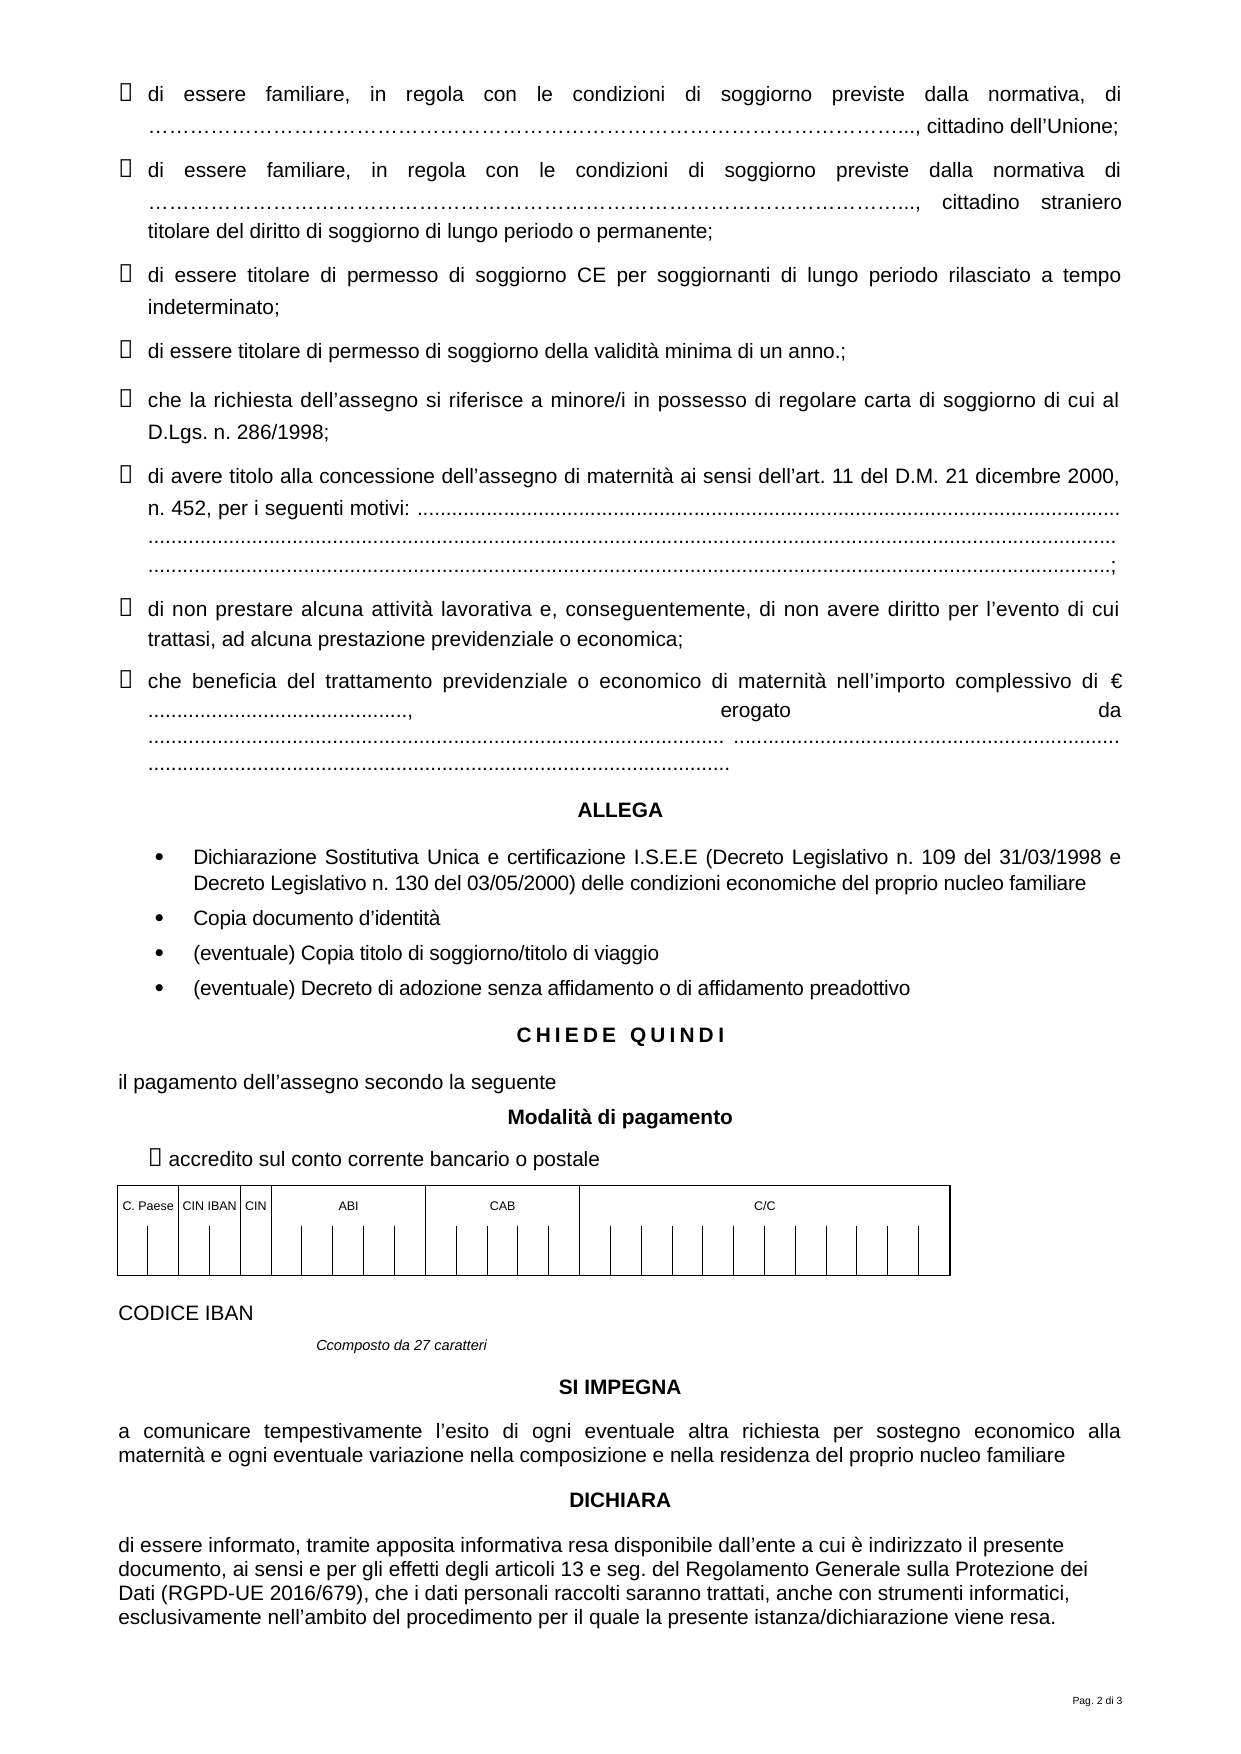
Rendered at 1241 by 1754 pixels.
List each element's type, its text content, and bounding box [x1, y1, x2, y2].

table_cell [734, 1226, 764, 1274]
text  di essere titolare di permesso di soggiorno della validità minima di un anno.; [118, 332, 1122, 366]
table_cell [580, 1226, 610, 1274]
table_cell [457, 1226, 487, 1274]
table_cell [888, 1226, 918, 1274]
text  che la richiesta dell’assegno si riferisce a minore/i in possesso di regolare carta di soggiorno di cui al D.Lgs. n. 286/1998; [118, 381, 1122, 443]
text  di essere familiare, in regola con le condizioni di soggiorno previste dalla normativa di ………………………………………………………………………………………………..., cittadino straniero titolare del diritto di soggiorno di lungo periodo o permanente; [118, 151, 1122, 242]
text DICHIARA [118, 1488, 1122, 1512]
text  accredito sul conto corrente bancario o postale [148, 1139, 1122, 1173]
table_header CAB [426, 1186, 579, 1226]
text  di essere familiare, in regola con le condizioni di soggiorno previste dalla normativa, di ………………………………………………………………………………………………..., cittadino dell’Unione; [118, 75, 1122, 138]
list (eventuale) Copia titolo di soggiorno/titolo di viaggio [156, 941, 1122, 965]
table_cell [488, 1226, 517, 1274]
table_cell [703, 1226, 733, 1274]
table_header C/C [580, 1186, 949, 1226]
table_cell [148, 1226, 178, 1274]
table_cell [857, 1226, 887, 1274]
text SI IMPEGNA [118, 1374, 1122, 1398]
table_header CIN IBAN [179, 1186, 240, 1226]
table_cell [796, 1226, 826, 1274]
list Copia documento d’identità [156, 906, 1122, 930]
text  che beneficia del trattamento previdenziale o economico di maternità nell’importo complessivo di € ............................................., erogato da .................................................................................................... ........................................................................................................................................................................ [118, 661, 1122, 774]
table_cell [333, 1226, 363, 1274]
text CODICE IBAN [118, 1301, 1122, 1324]
text Modalità di pagamento [118, 1105, 1122, 1129]
text a comunicare tempestivamente l’esito di ogni eventuale altra richiesta per sostegno economico alla maternità e ogni eventuale variazione nella composizione e nella residenza del proprio nucleo familiare [118, 1419, 1122, 1467]
table_cell [210, 1226, 240, 1274]
table_cell [765, 1226, 795, 1274]
table_header C. Paese [118, 1186, 178, 1226]
table_cell [673, 1226, 702, 1274]
table_header CIN [241, 1186, 271, 1226]
table_cell [118, 1226, 147, 1274]
text di essere informato, tramite apposita informativa resa disponibile dall’ente a cui è indirizzato il presente documento, ai sensi e per gli effetti degli articoli 13 e seg. del Regolamento Generale sulla Protezione dei Dati (RGPD-UE 2016/679), che i dati personali raccolti saranno trattati, anche con strumenti informatici, esclusivamente nell’ambito del procedimento per il quale la presente istanza/dichiarazione viene resa. [118, 1533, 1122, 1629]
table_cell [272, 1226, 301, 1274]
text ALLEGA [118, 798, 1122, 822]
table_cell [179, 1226, 209, 1274]
table_cell [395, 1226, 425, 1274]
table_cell [549, 1226, 579, 1274]
text CHIEDE QUINDI [118, 1023, 1122, 1047]
text Ccomposto da 27 caratteri [316, 1337, 1122, 1354]
table_cell [426, 1226, 456, 1274]
table_cell [642, 1226, 672, 1274]
table_cell [364, 1226, 394, 1274]
text  di non prestare alcuna attività lavorativa e, conseguentemente, di non avere diritto per l’evento di cui trattasi, ad alcuna prestazione previdenziale o economica; [118, 590, 1122, 651]
text il pagamento dell’assegno secondo la seguente [118, 1070, 1122, 1094]
list Dichiarazione Sostitutiva Unica e certificazione I.S.E.E (Decreto Legislativo n. 109 del 31/03/1998 e Decreto Legislativo n. 130 del 03/05/2000) delle condizioni economiche del proprio nucleo familiare [156, 845, 1122, 895]
table_cell [827, 1226, 856, 1274]
list (eventuale) Decreto di adozione senza affidamento o di affidamento preadottivo [156, 976, 1122, 999]
table_cell [302, 1226, 332, 1274]
text  di avere titolo alla concessione dell’assegno di maternità ai sensi dell’art. 11 del D.M. 21 dicembre 2000, n. 452, per i seguenti motivi: .......................................................................................................................... ........................................................................................................................................................................ .......................................................................................................................................................................; [118, 457, 1122, 577]
text  di essere titolare di permesso di soggiorno CE per soggiornanti di lungo periodo rilasciato a tempo indeterminato; [118, 256, 1122, 318]
table_cell [241, 1226, 271, 1274]
table_cell [518, 1226, 548, 1274]
table_cell [611, 1226, 641, 1274]
table_header ABI [272, 1186, 425, 1226]
table_cell [919, 1226, 949, 1274]
